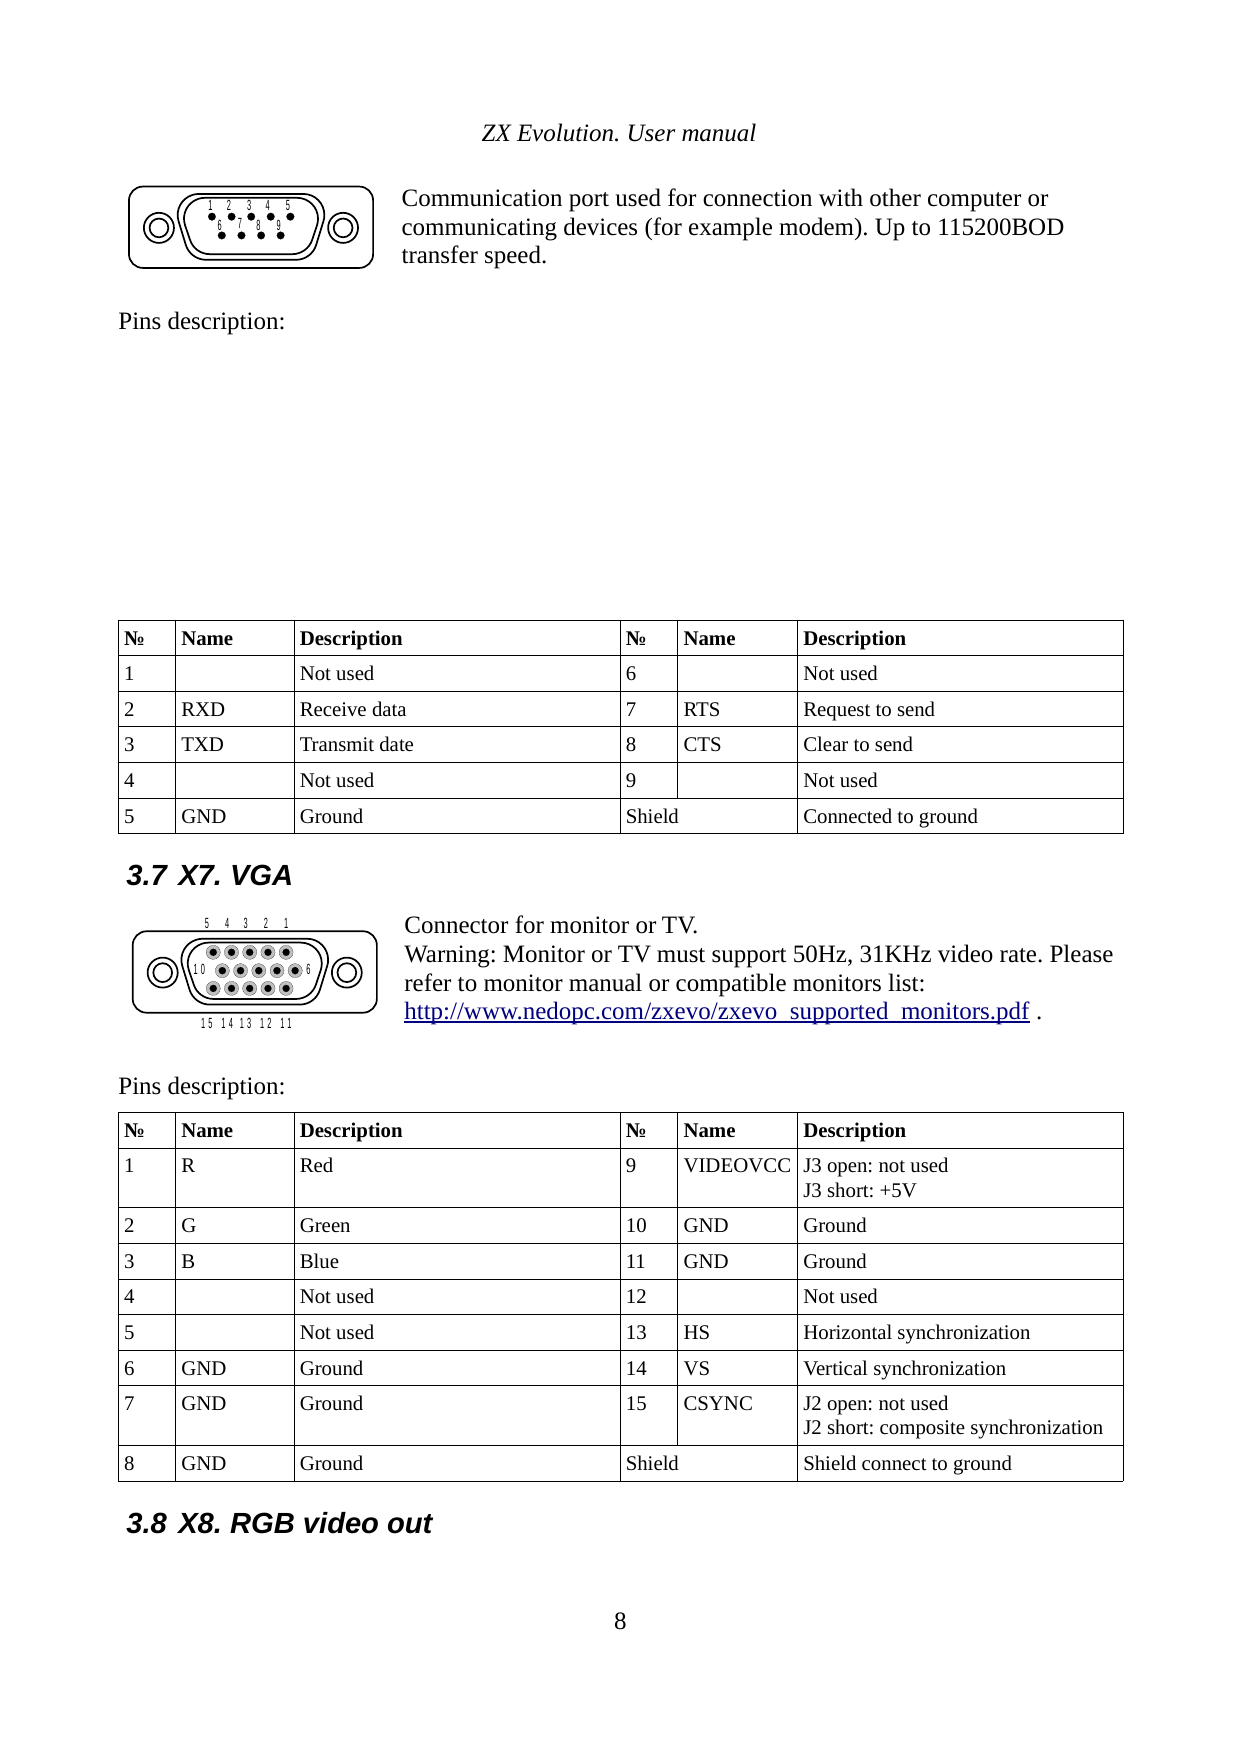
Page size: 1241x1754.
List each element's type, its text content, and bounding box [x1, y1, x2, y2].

table_cell Receive data [295, 692, 620, 726]
table_cell GND [176, 1386, 294, 1445]
table_header [118, 177, 396, 306]
table_cell J3 open: not used J3 short: +5V [798, 1149, 1123, 1207]
table_header Communication port used for connection with other computer or communicating devices (for example modem). Up to 115200BOD transfer speed. [396, 177, 1123, 306]
table_cell 1 [119, 1149, 175, 1207]
table_cell HS [678, 1315, 797, 1350]
table_cell 13 [621, 1315, 677, 1350]
table_header Name [176, 1113, 294, 1148]
table_cell [678, 1280, 797, 1314]
table_cell Not used [798, 763, 1123, 798]
table_cell B [176, 1244, 294, 1278]
table_cell 7 [119, 1386, 175, 1445]
table_cell Red [295, 1149, 620, 1207]
table_cell 15 [621, 1386, 677, 1445]
subtitle X7. VGA [118, 858, 1122, 892]
table_cell Ground [295, 1446, 620, 1481]
table_cell Shield connect to ground [798, 1446, 1123, 1481]
table_cell 6 [119, 1351, 175, 1385]
table_cell Shield [621, 799, 797, 833]
table_cell 11 [621, 1244, 677, 1278]
table_cell Vertical synchronization [798, 1351, 1123, 1385]
table_header Connector for monitor or TV. Warning: Monitor or TV must support 50Hz, 31KHz video rate. Please refer to monitor manual or compatible monitors list: http://www.nedopc.com/zxevo/zxevo_supported_monitors.pdf . [399, 905, 1123, 1071]
text Pins description: [118, 1071, 1122, 1099]
table_cell R [176, 1149, 294, 1207]
table_cell 6 [621, 656, 677, 691]
table_cell GND [678, 1244, 797, 1278]
table_cell [678, 656, 797, 691]
table_cell 3 [119, 727, 175, 762]
table_cell Ground [798, 1244, 1123, 1278]
table_header № [119, 621, 175, 655]
table_header Description [295, 1113, 620, 1148]
table_cell [176, 1315, 294, 1350]
table_header Description [295, 621, 620, 655]
table_cell Not used [295, 656, 620, 691]
table_cell Connected to ground [798, 799, 1123, 833]
table_cell [176, 656, 294, 691]
table_cell Not used [295, 763, 620, 798]
table_cell 14 [621, 1351, 677, 1385]
table_cell 2 [119, 692, 175, 726]
table_cell 8 [119, 1446, 175, 1481]
table_cell 9 [621, 763, 677, 798]
table_cell Request to send [798, 692, 1123, 726]
table_cell Ground [295, 1351, 620, 1385]
table_header Description [798, 621, 1123, 655]
table_cell Transmit date [295, 727, 620, 762]
table_header Description [798, 1113, 1123, 1148]
table_cell GND [176, 1446, 294, 1481]
table_cell [678, 763, 797, 798]
table_header Name [176, 621, 294, 655]
table_cell 2 [119, 1208, 175, 1243]
table_cell Not used [295, 1315, 620, 1350]
table_cell Not used [295, 1280, 620, 1314]
table_cell 3 [119, 1244, 175, 1278]
table_cell 8 [621, 727, 677, 762]
table_header № [621, 1113, 677, 1148]
table_cell 7 [621, 692, 677, 726]
table_cell TXD [176, 727, 294, 762]
subtitle X8. RGB video out [118, 1506, 1122, 1539]
table_cell Ground [798, 1208, 1123, 1243]
table_cell GND [176, 1351, 294, 1385]
table_cell 5 [119, 799, 175, 833]
table_cell J2 open: not used J2 short: composite synchronization [798, 1386, 1123, 1445]
table_cell Ground [295, 799, 620, 833]
table_cell CTS [678, 727, 797, 762]
table_cell 10 [621, 1208, 677, 1243]
table_cell VIDEOVCC [678, 1149, 797, 1207]
table_cell [176, 763, 294, 798]
table_cell Not used [798, 656, 1123, 691]
table_cell Clear to send [798, 727, 1123, 762]
table_cell Green [295, 1208, 620, 1243]
table_header Name [678, 1113, 797, 1148]
table_cell 12 [621, 1280, 677, 1314]
table_cell Ground [295, 1386, 620, 1445]
table_cell Horizontal synchronization [798, 1315, 1123, 1350]
table_cell 4 [119, 763, 175, 798]
table_cell G [176, 1208, 294, 1243]
table_header № [119, 1113, 175, 1148]
table_cell GND [176, 799, 294, 833]
table_cell VS [678, 1351, 797, 1385]
table_header [118, 905, 398, 1071]
table_cell RTS [678, 692, 797, 726]
table_cell GND [678, 1208, 797, 1243]
text Pins description: [118, 306, 1122, 335]
table_cell RXD [176, 692, 294, 726]
table_cell Blue [295, 1244, 620, 1278]
table_cell 5 [119, 1315, 175, 1350]
table_cell 9 [621, 1149, 677, 1207]
table_cell CSYNC [678, 1386, 797, 1445]
table_cell 1 [119, 656, 175, 691]
table_header № [621, 621, 677, 655]
table_cell 4 [119, 1280, 175, 1314]
table_header Name [678, 621, 797, 655]
table_cell Not used [798, 1280, 1123, 1314]
table_cell Shield [621, 1446, 797, 1481]
table_cell [176, 1280, 294, 1314]
